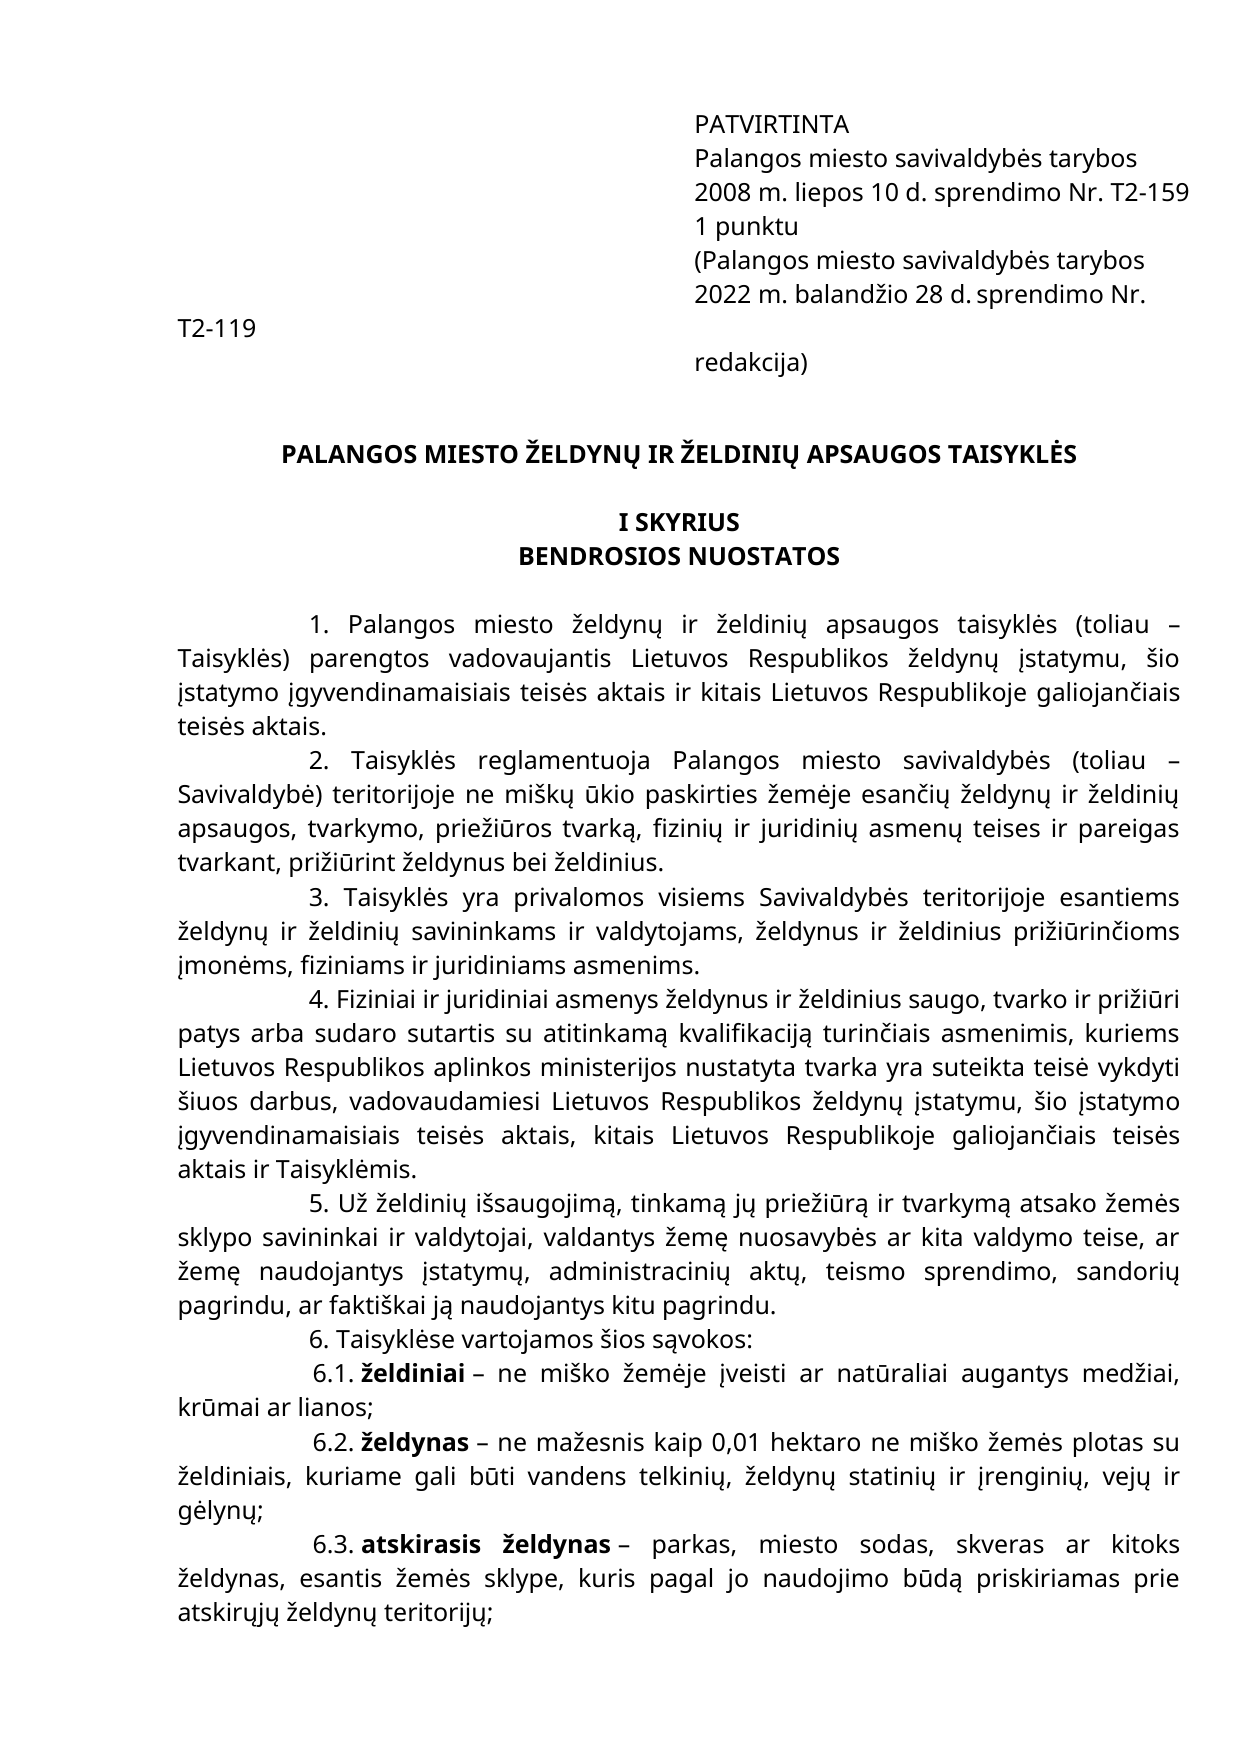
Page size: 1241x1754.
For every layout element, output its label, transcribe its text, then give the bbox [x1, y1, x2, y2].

text 6.2. želdynas – ne mažesnis kaip 0,01 hektaro ne miško žemės plotas su želdiniais, kuriame gali būti vandens telkinių, želdynų statinių ir įrenginių, vejų ir gėlynų; [177, 1424, 1181, 1526]
text 5. Už želdinių išsaugojimą, tinkamą jų priežiūrą ir tvarkymą atsako žemės sklypo savininkai ir valdytojai, valdantys žemę nuosavybės ar kita valdymo teise, ar žemę naudojantys įstatymų, administracinių aktų, teismo sprendimo, sandorių pagrindu, ar faktiškai ją naudojantys kitu pagrindu. [177, 1186, 1181, 1322]
text redakcija) [177, 345, 1181, 379]
text 2. Taisyklės reglamentuoja Palangos miesto savivaldybės (toliau – Savivaldybė) teritorijoje ne miškų ūkio paskirties žemėje esančių želdynų ir želdinių apsaugos, tvarkymo, priežiūros tvarką, fizinių ir juridinių asmenų teises ir pareigas tvarkant, prižiūrint želdynus bei želdinius. [177, 743, 1181, 879]
text 6.3. atskirasis želdynas – parkas, miesto sodas, skveras ar kitoks želdynas, esantis žemės sklype, kuris pagal jo naudojimo būdą priskiriamas prie atskirųjų želdynų teritorijų; [177, 1526, 1181, 1628]
subtitle PALANGOS MIESTO ŽELDYNŲ IR ŽELDINIŲ APSAUGOS TAISYKLĖS [177, 436, 1181, 470]
text 6. Taisyklėse vartojamos šios sąvokos: [177, 1322, 1181, 1356]
text (Palangos miesto savivaldybės tarybos [177, 243, 1181, 277]
text PATVIRTINTA [177, 106, 1181, 140]
text 6.1. želdiniai – ne miško žemėje įveisti ar natūraliai augantys medžiai, krūmai ar lianos; [177, 1356, 1181, 1424]
text 1. Palangos miesto želdynų ir želdinių apsaugos taisyklės (toliau – Taisyklės) parengtos vadovaujantis Lietuvos Respublikos želdynų įstatymu, šio įstatymo įgyvendinamaisiais teisės aktais ir kitais Lietuvos Respublikoje galiojančiais teisės aktais. [177, 607, 1181, 743]
text I SKYRIUS [177, 504, 1181, 538]
text 3. Taisyklės yra privalomos visiems Savivaldybės teritorijoje esantiems želdynų ir želdinių savininkams ir valdytojams, želdynus ir želdinius prižiūrinčioms įmonėms, fiziniams ir juridiniams asmenims. [177, 879, 1181, 981]
text 4. Fiziniai ir juridiniai asmenys želdynus ir želdinius saugo, tvarko ir prižiūri patys arba sudaro sutartis su atitinkamą kvalifikaciją turinčiais asmenimis, kuriems Lietuvos Respublikos aplinkos ministerijos nustatyta tvarka yra suteikta teisė vykdyti šiuos darbus, vadovaudamiesi Lietuvos Respublikos želdynų įstatymu, šio įstatymo įgyvendinamaisiais teisės aktais, kitais Lietuvos Respublikoje galiojančiais teisės aktais ir Taisyklėmis. [177, 981, 1181, 1186]
text 2022 m. balandžio 28 d. sprendimo Nr. T2-119 [177, 277, 1181, 345]
text BENDROSIOS NUOSTATOS [177, 538, 1181, 573]
text Palangos miesto savivaldybės tarybos [177, 140, 1181, 174]
text 1 punktu [177, 208, 1181, 243]
text 2008 m. liepos 10 d. sprendimo Nr. T2-159 [177, 174, 1196, 208]
